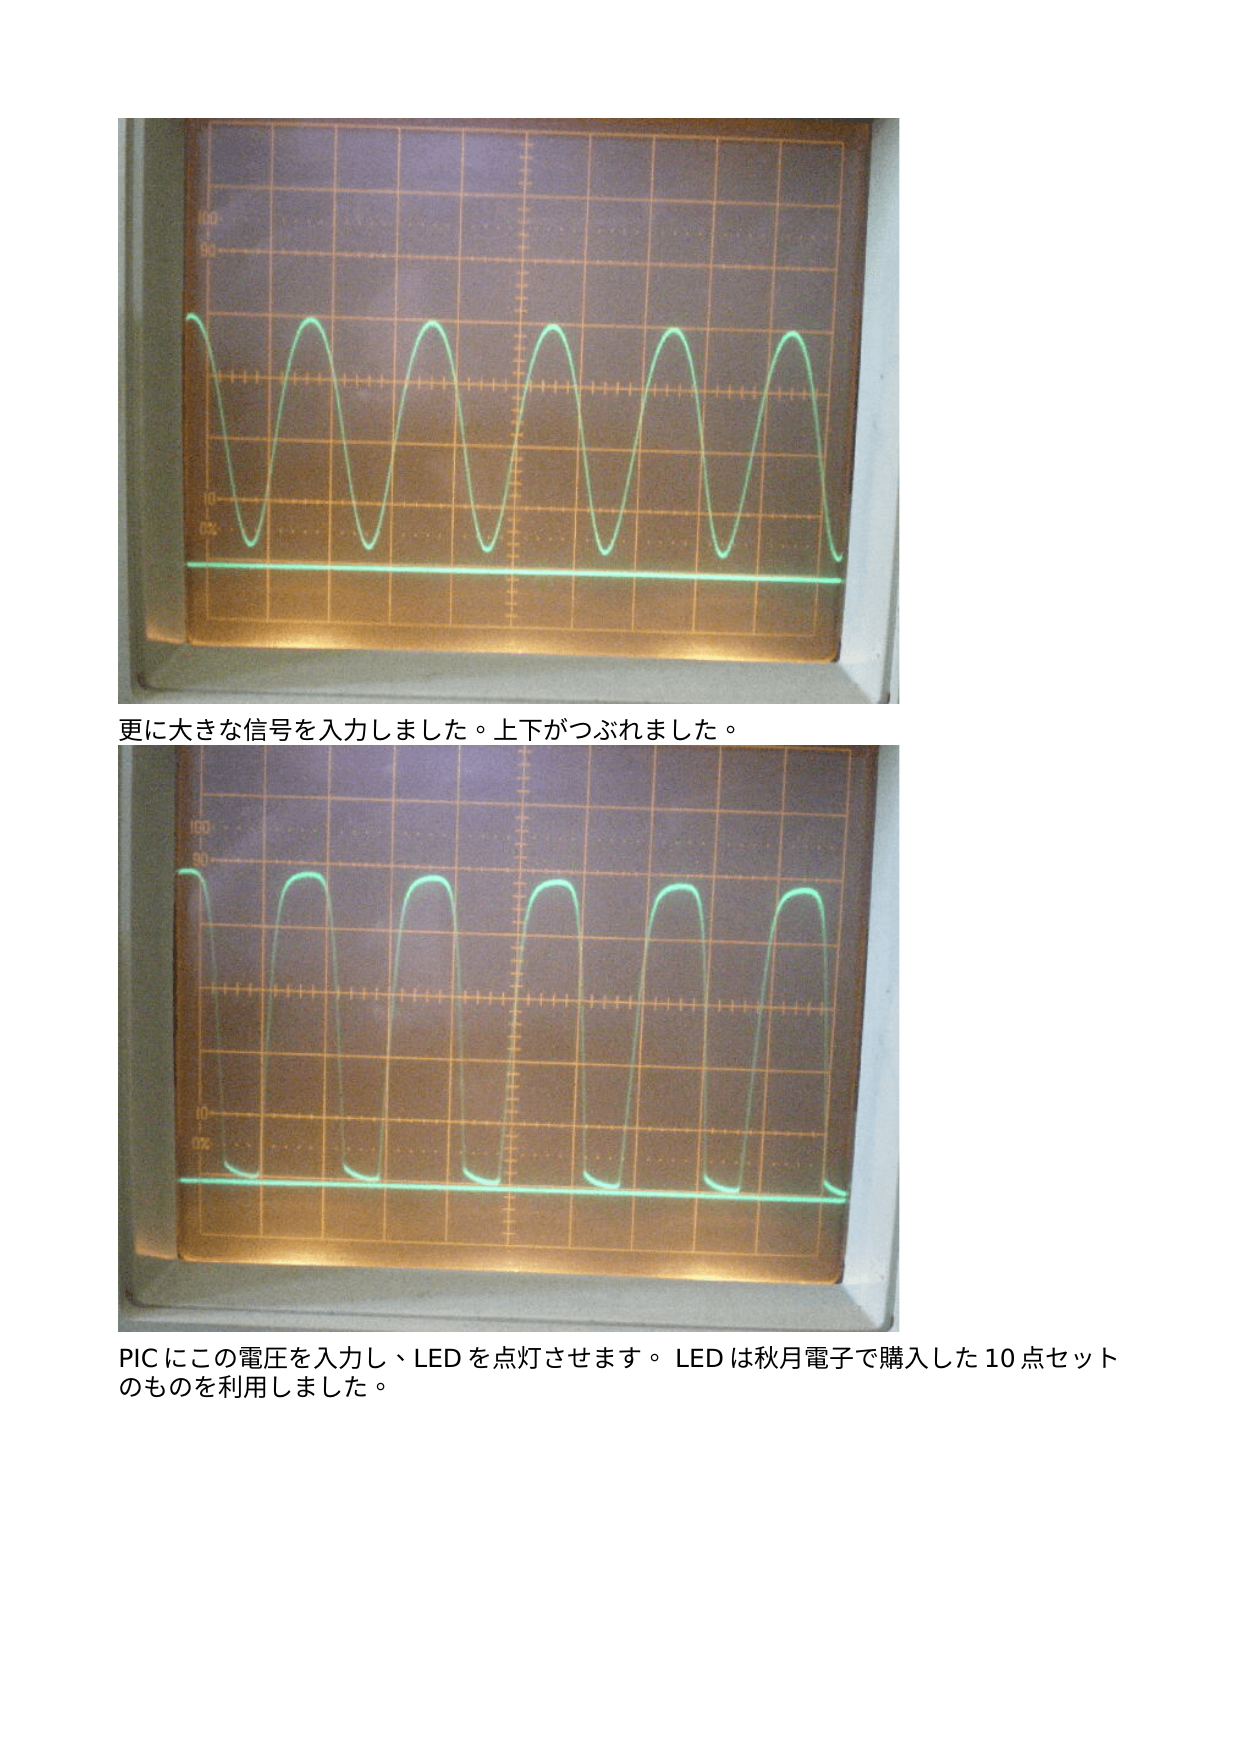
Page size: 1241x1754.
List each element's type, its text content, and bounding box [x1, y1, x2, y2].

text PICにこの電圧を入力し、LEDを点灯させます。 LEDは秋月電子で購入した10点セットのものを利用しました。 [118, 1344, 1122, 1402]
picture [118, 745, 900, 1332]
picture [118, 118, 900, 704]
text 更に大きな信号を入力しました。上下がつぶれました。 [118, 717, 1122, 1332]
text [900, 118, 1122, 704]
